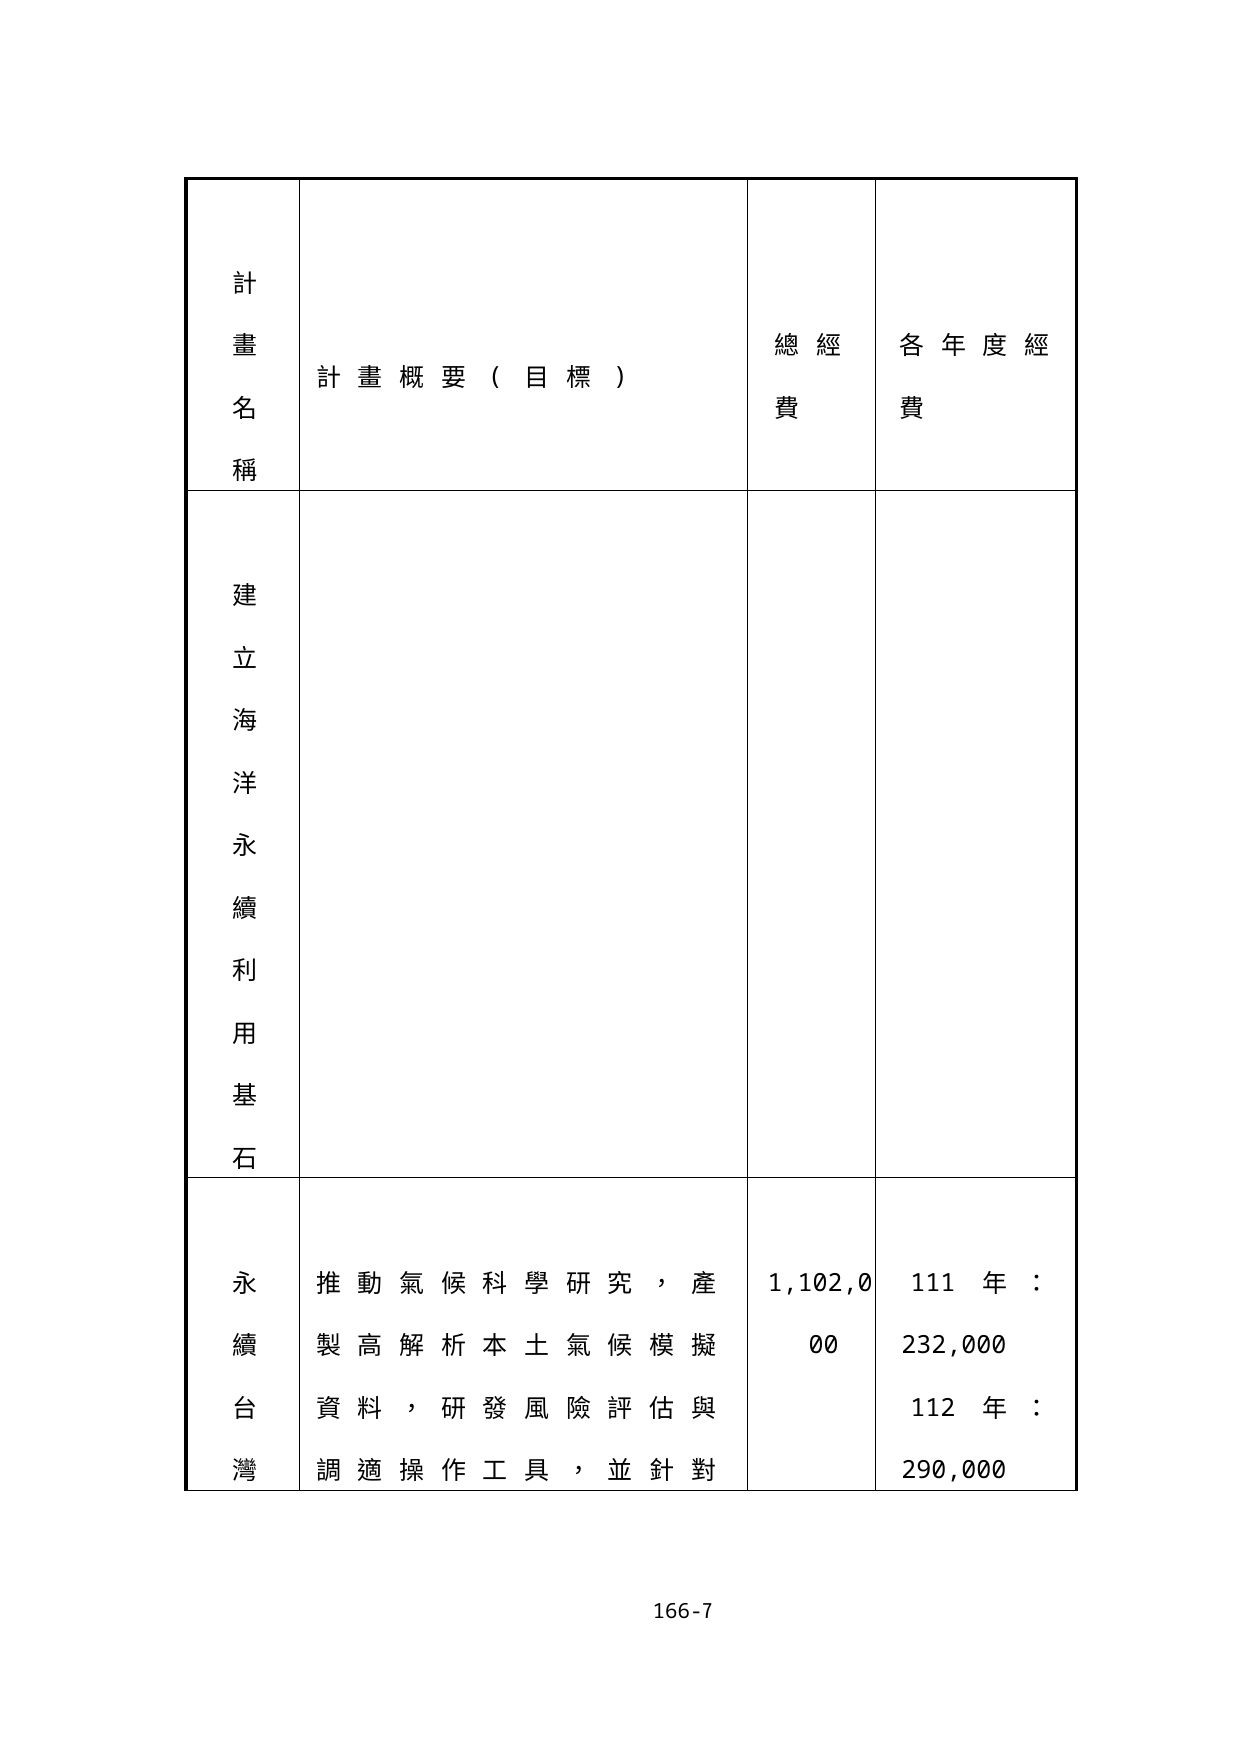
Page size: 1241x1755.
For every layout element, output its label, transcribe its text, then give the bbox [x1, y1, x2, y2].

table_header 計畫名稱 [188, 180, 299, 490]
table_cell 推動氣候科學研究，產製高解析本土氣候模擬資料，研發風險評估與調適操作工具，並針對 [300, 1178, 747, 1490]
table_header 各年度經費 [876, 180, 1075, 490]
table_header 計畫概要(目標) [300, 180, 747, 490]
table_cell 建立海洋永續利用基石 [188, 491, 299, 1177]
table_cell [300, 491, 747, 1177]
table_cell 永續台灣 [188, 1178, 299, 1490]
table_cell [876, 491, 1075, 1177]
table_header 總經費 [748, 180, 875, 490]
table_cell 1,102,000 [748, 1178, 875, 1490]
table_cell [748, 491, 875, 1177]
table_cell 111年：232,000 112年：290,000 [876, 1178, 1075, 1490]
